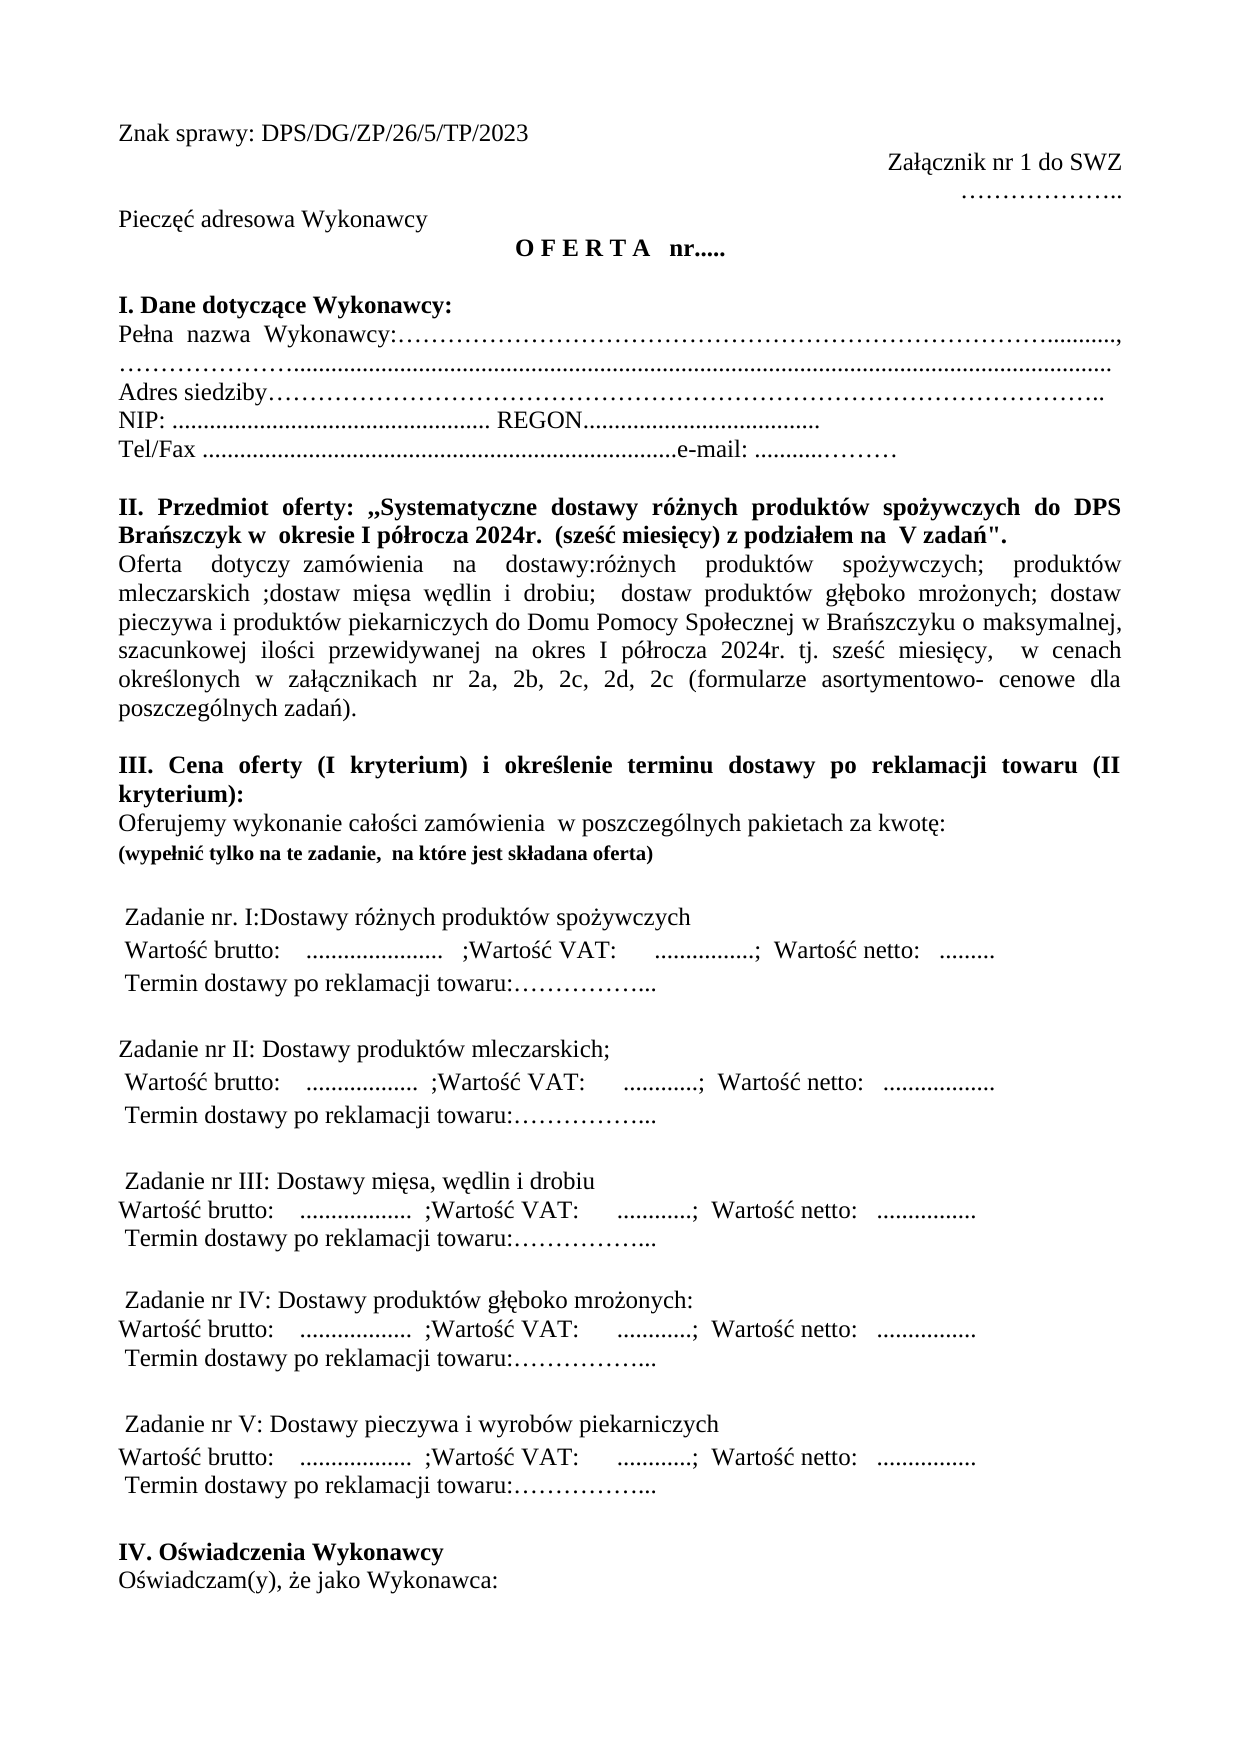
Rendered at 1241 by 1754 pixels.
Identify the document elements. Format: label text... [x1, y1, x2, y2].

text Oświadczam(y), że jako Wykonawca: [118, 1565, 1122, 1594]
text Termin dostawy po reklamacji towaru:……………... [118, 1223, 1122, 1252]
text (wypełnić tylko na te zadanie, na które jest składana oferta) [118, 841, 1122, 865]
text Wartość brutto: .................. ;Wartość VAT: ............; Wartość netto: .................. [118, 1067, 1122, 1096]
text Pieczęć adresowa Wykonawcy [118, 204, 1122, 233]
text Wartość brutto: .................. ;Wartość VAT: ............; Wartość netto: ................ [118, 1442, 1122, 1471]
text Zadanie nr III: Dostawy mięsa, wędlin i drobiu [118, 1166, 1122, 1195]
text O F E R T A nr..... [118, 233, 1122, 262]
text Pełna nazwa Wykonawcy:……………………………………………………………………...........,…………………................................................................................................................................... [118, 319, 1122, 377]
text Zadanie nr V: Dostawy pieczywa i wyrobów piekarniczych [118, 1409, 1122, 1437]
text III. Cena oferty (I kryterium) i określenie terminu dostawy po reklamacji towaru (II kryterium): [118, 751, 1122, 808]
text II. Przedmiot oferty: ,,Systematyczne dostawy różnych produktów spożywczych do DPS Brańszczyk w okresie I półrocza 2024r. (sześć miesięcy) z podziałem na V zadań". [118, 492, 1122, 549]
text Zadanie nr IV: Dostawy produktów głęboko mrożonych: [118, 1285, 1122, 1314]
text Wartość brutto: .................. ;Wartość VAT: ............; Wartość netto: ................ [118, 1314, 1122, 1343]
text Zadanie nr. I:Dostawy różnych produktów spożywczych [118, 902, 1122, 931]
text Tel/Fax ............................................................................e-mail: ...........……… [118, 434, 1122, 463]
text Termin dostawy po reklamacji towaru:……………... [118, 1343, 1122, 1371]
text Wartość brutto: ...................... ;Wartość VAT: ................; Wartość netto: ......... [118, 935, 1122, 963]
text Zadanie nr II: Dostawy produktów mleczarskich; [118, 1034, 1122, 1063]
text Termin dostawy po reklamacji towaru:……………... [118, 1471, 1122, 1499]
text I. Dane dotyczące Wykonawcy: [118, 291, 1122, 319]
text Znak sprawy: DPS/DG/ZP/26/5/TP/2023 [118, 118, 1122, 147]
text Adres siedziby……………………………………………………………………………………….. [118, 377, 1122, 406]
text Termin dostawy po reklamacji towaru:……………... [118, 1100, 1122, 1129]
text Wartość brutto: .................. ;Wartość VAT: ............; Wartość netto: ................ [118, 1195, 1122, 1223]
text Załącznik nr 1 do SWZ ……………….. [118, 147, 1122, 204]
text NIP: ................................................... REGON...................................... [118, 406, 1122, 434]
text Oferta dotyczy zamówienia na dostawy:różnych produktów spożywczych; produktów mleczarskich ;dostaw mięsa wędlin i drobiu; dostaw produktów głęboko mrożonych; dostaw pieczywa i produktów piekarniczych do Domu Pomocy Społecznej w Brańszczyku o maksymalnej, szacunkowej ilości przewidywanej na okres I półrocza 2024r. tj. sześć miesięcy, w cenach określonych w załącznikach nr 2a, 2b, 2c, 2d, 2c (formularze asortymentowo- cenowe dla poszczególnych zadań). [118, 549, 1122, 722]
text Termin dostawy po reklamacji towaru:……………... [118, 968, 1122, 997]
text IV. Oświadczenia Wykonawcy [118, 1537, 1122, 1565]
text Oferujemy wykonanie całości zamówienia w poszczególnych pakietach za kwotę: [118, 808, 1122, 837]
